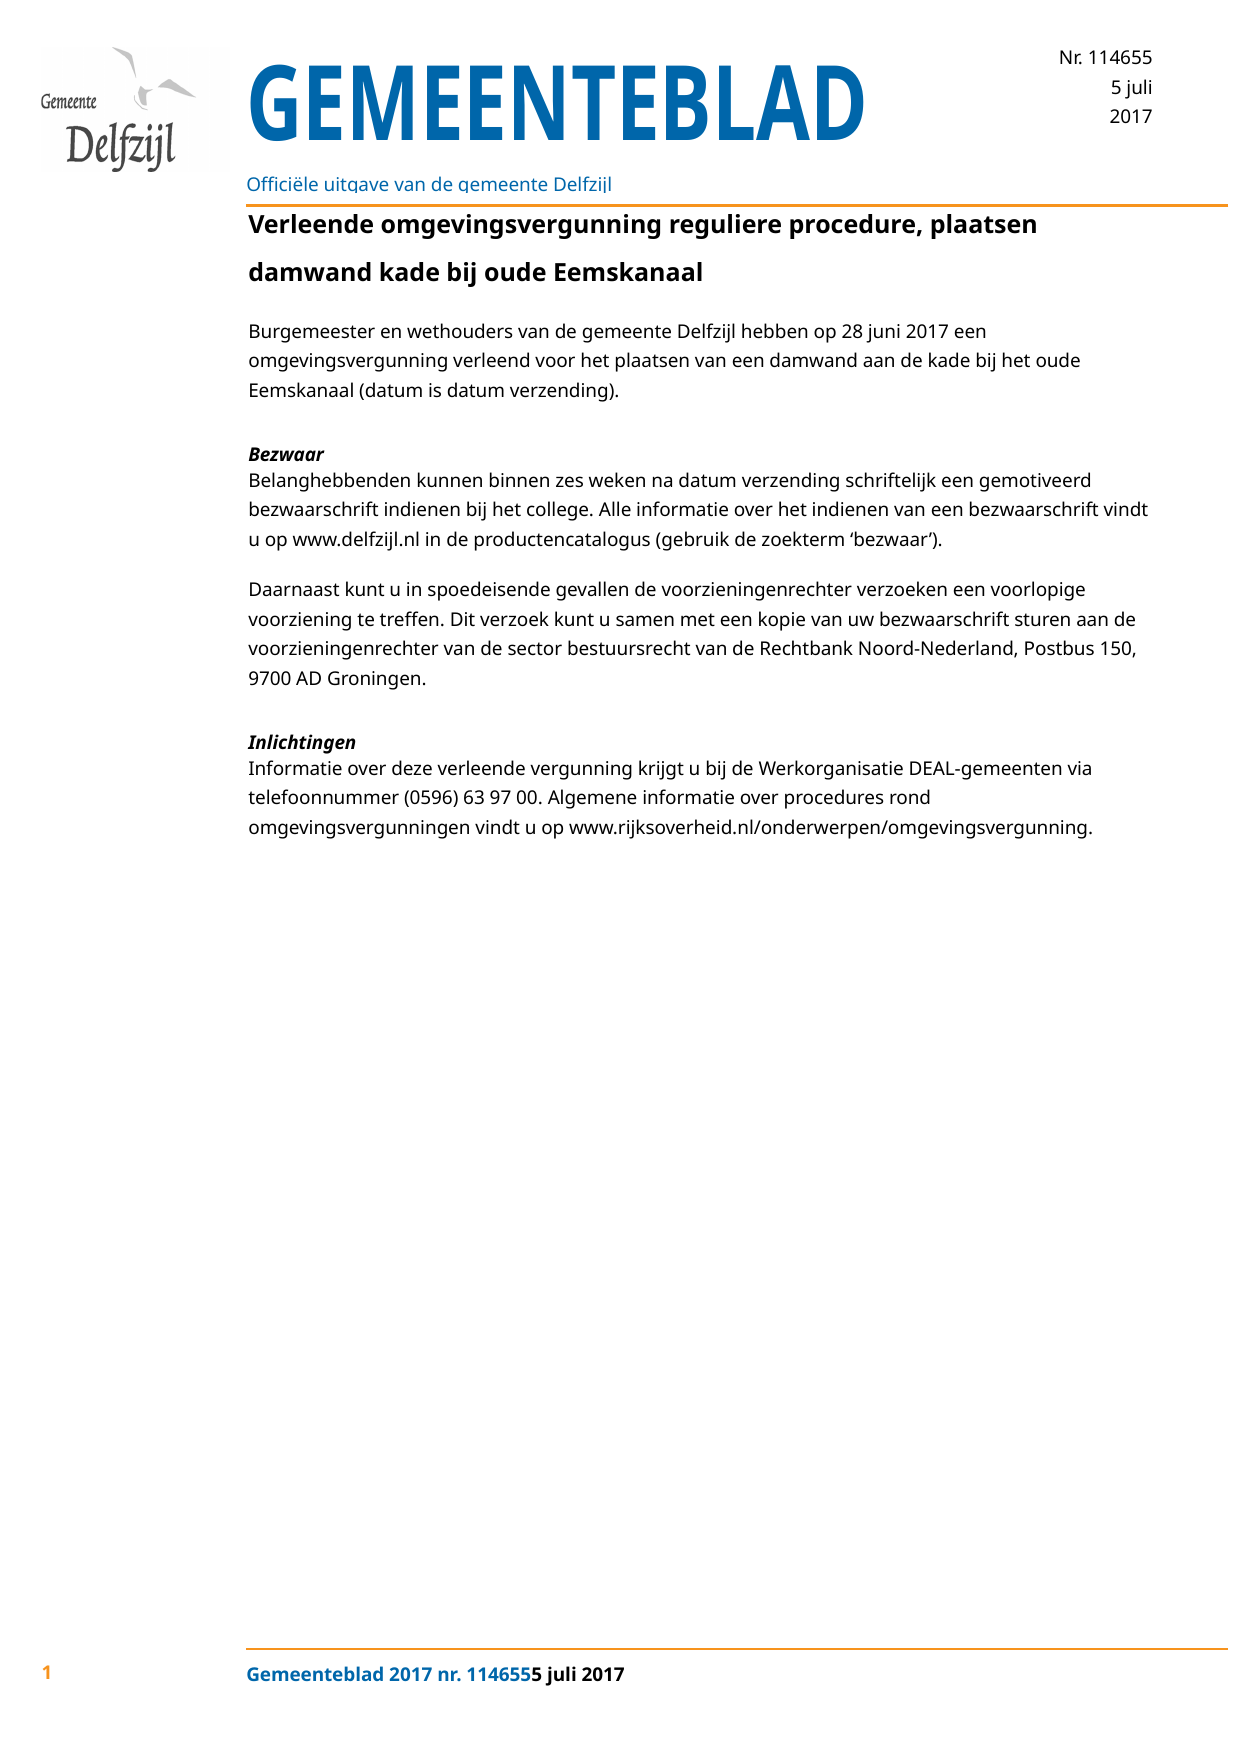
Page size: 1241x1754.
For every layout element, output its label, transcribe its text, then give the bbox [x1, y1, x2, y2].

picture [41, 47, 231, 172]
text Burgemeester en wethouders van de gemeente Delfzijl hebben op 28 juni 2017 een omgevingsvergunning verleend voor het plaatsen van een damwand aan de kade bij het oude Eemskanaal (datum is datum verzending). [248, 318, 1152, 403]
text Belanghebbenden kunnen binnen zes weken na datum verzending schriftelijk een gemotiveerd bezwaarschrift indienen bij het college. Alle informatie over het indienen van een bezwaarschrift vindt u op www.delfzijl.nl in de productencatalogus (gebruik de zoekterm ‘bezwaar’). [248, 467, 1152, 552]
text Daarnaast kunt u in spoedeisende gevallen de voorzieningenrechter verzoeken een voorlopige voorziening te treffen. Dit verzoek kunt u samen met een kopie van uw bezwaarschrift sturen aan de voorzieningenrechter van de sector bestuursrecht van de Rechtbank Noord-Nederland, Postbus 150, 9700 AD Groningen. [248, 576, 1152, 691]
text Bezwaar [248, 441, 1152, 467]
text Inlichtingen [248, 729, 1152, 755]
text Informatie over deze verleende vergunning krijgt u bij de Werkorganisatie DEAL-gemeenten via telefoonnummer (0596) 63 97 00. Algemene informatie over procedures rond omgevingsvergunningen vindt u op www.rijksoverheid.nl/onderwerpen/omgevingsvergunning. [248, 755, 1152, 840]
text Verleende omgevingsvergunning reguliere procedure, plaatsen damwand kade bij oude Eemskanaal [248, 207, 1152, 288]
